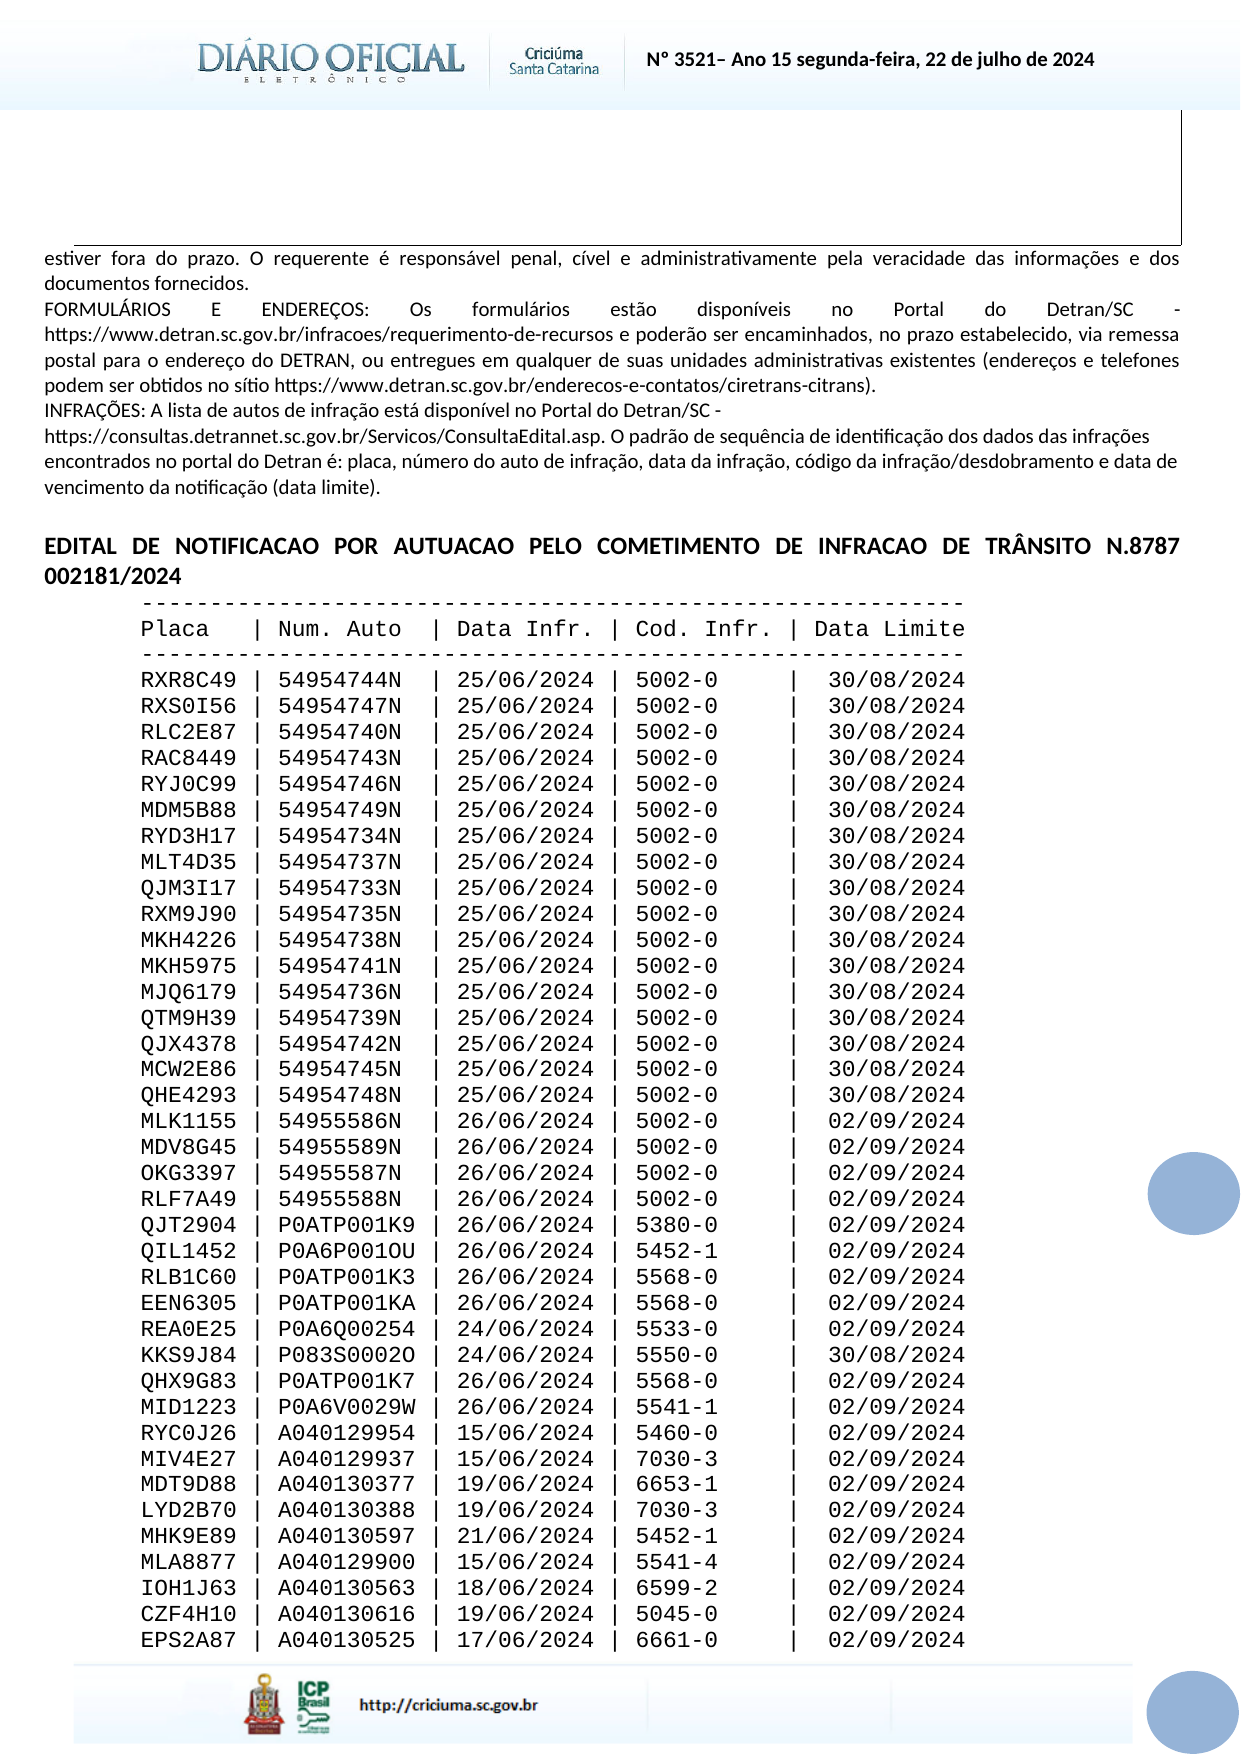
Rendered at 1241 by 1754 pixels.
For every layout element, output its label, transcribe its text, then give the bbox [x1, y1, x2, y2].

text IOH1J63 | A040130563 | 18/06/2024 | 6599-2 | 02/09/2024 [44, 1577, 1181, 1602]
text MDV8G45 | 54955589N | 26/06/2024 | 5002-0 | 02/09/2024 [44, 1136, 1181, 1162]
text RXM9J90 | 54954735N | 25/06/2024 | 5002-0 | 30/08/2024 [44, 902, 1181, 928]
text QJT2904 | P0ATP001K9 | 26/06/2024 | 5380-0 | 02/09/2024 [44, 1213, 1181, 1239]
text MCW2E86 | 54954745N | 25/06/2024 | 5002-0 | 30/08/2024 [44, 1058, 1181, 1084]
text CZF4H10 | A040130616 | 19/06/2024 | 5045-0 | 02/09/2024 [44, 1602, 1181, 1628]
text RLF7A49 | 54955588N | 26/06/2024 | 5002-0 | 02/09/2024 [44, 1187, 1152, 1213]
text MDT9D88 | A040130377 | 19/06/2024 | 6653-1 | 02/09/2024 [44, 1473, 1181, 1499]
text MDM5B88 | 54954749N | 25/06/2024 | 5002-0 | 30/08/2024 [44, 798, 1181, 824]
text QJX4378 | 54954742N | 25/06/2024 | 5002-0 | 30/08/2024 [44, 1032, 1181, 1058]
text MJQ6179 | 54954736N | 25/06/2024 | 5002-0 | 30/08/2024 [44, 980, 1181, 1006]
text MHK9E89 | A040130597 | 21/06/2024 | 5452-1 | 02/09/2024 [44, 1525, 1181, 1551]
text RXS0I56 | 54954747N | 25/06/2024 | 5002-0 | 30/08/2024 [44, 695, 1181, 721]
text RAC8449 | 54954743N | 25/06/2024 | 5002-0 | 30/08/2024 [44, 747, 1181, 772]
text Placa | Num. Auto | Data Infr. | Cod. Infr. | Data Limite [44, 617, 1181, 643]
text MIV4E27 | A040129937 | 15/06/2024 | 7030-3 | 02/09/2024 [44, 1447, 1181, 1473]
text REA0E25 | P0A6Q00254 | 24/06/2024 | 5533-0 | 02/09/2024 [44, 1317, 1181, 1343]
text OKG3397 | 54955587N | 26/06/2024 | 5002-0 | 02/09/2024 [44, 1162, 1162, 1187]
text RYJ0C99 | 54954746N | 25/06/2024 | 5002-0 | 30/08/2024 [44, 772, 1181, 798]
text FORMULÁRIOS E ENDEREÇOS: Os formulários estão disponíveis no Portal do Detran/SC - https://www.detran.sc.gov.br/infracoes/requerimento-de-recursos e poderão ser encaminhados, no prazo estabelecido, via remessa postal para o endereço do DETRAN, ou entregues em qualquer de suas unidades administrativas existentes (endereços e telefones podem ser obtidos no sítio https://www.detran.sc.gov.br/enderecos-e-contatos/ciretrans-citrans). [44, 296, 1181, 398]
text QHE4293 | 54954748N | 25/06/2024 | 5002-0 | 30/08/2024 [44, 1084, 1181, 1110]
text RLC2E87 | 54954740N | 25/06/2024 | 5002-0 | 30/08/2024 [44, 721, 1181, 747]
text estiver fora do prazo. O requerente é responsável penal, cível e administrativamente pela veracidade das informações e dos documentos fornecidos. [44, 245, 1181, 296]
text MLT4D35 | 54954737N | 25/06/2024 | 5002-0 | 30/08/2024 [44, 850, 1181, 876]
text QHX9G83 | P0ATP001K7 | 26/06/2024 | 5568-0 | 02/09/2024 [44, 1369, 1181, 1395]
text EPS2A87 | A040130525 | 17/06/2024 | 6661-0 | 02/09/2024 [44, 1628, 1181, 1654]
text RYD3H17 | 54954734N | 25/06/2024 | 5002-0 | 30/08/2024 [44, 824, 1181, 850]
text KKS9J84 | P083S0002O | 24/06/2024 | 5550-0 | 30/08/2024 [44, 1343, 1181, 1369]
text MKH5975 | 54954741N | 25/06/2024 | 5002-0 | 30/08/2024 [44, 954, 1181, 980]
text QIL1452 | P0A6P001OU | 26/06/2024 | 5452-1 | 02/09/2024 [44, 1239, 1181, 1265]
text INFRAÇÕES: A lista de autos de infração está disponível no Portal do Detran/SC - https://consultas.detrannet.sc.gov.br/Servicos/ConsultaEdital.asp. O padrão de sequência de identificação dos dados das infrações encontrados no portal do Detran é: placa, número do auto de infração, data da infração, código da infração/desdobramento e data de vencimento da notificação (data limite). [44, 398, 1181, 499]
text RYC0J26 | A040129954 | 15/06/2024 | 5460-0 | 02/09/2024 [44, 1421, 1181, 1447]
text QTM9H39 | 54954739N | 25/06/2024 | 5002-0 | 30/08/2024 [44, 1006, 1181, 1032]
text LYD2B70 | A040130388 | 19/06/2024 | 7030-3 | 02/09/2024 [44, 1499, 1181, 1525]
text MKH4226 | 54954738N | 25/06/2024 | 5002-0 | 30/08/2024 [44, 928, 1181, 954]
text EEN6305 | P0ATP001KA | 26/06/2024 | 5568-0 | 02/09/2024 [44, 1291, 1181, 1317]
text EDITAL DE NOTIFICACAO POR AUTUACAO PELO COMETIMENTO DE INFRACAO DE TRÂNSITO N.8787 002181/2024 [44, 530, 1181, 591]
text ------------------------------------------------------------ [44, 643, 1181, 669]
text MID1223 | P0A6V0029W | 26/06/2024 | 5541-1 | 02/09/2024 [44, 1395, 1181, 1421]
text ------------------------------------------------------------ [44, 591, 1181, 617]
text RLB1C60 | P0ATP001K3 | 26/06/2024 | 5568-0 | 02/09/2024 [44, 1265, 1181, 1291]
text QJM3I17 | 54954733N | 25/06/2024 | 5002-0 | 30/08/2024 [44, 876, 1181, 902]
text MLK1155 | 54955586N | 26/06/2024 | 5002-0 | 02/09/2024 [44, 1110, 1181, 1136]
text RXR8C49 | 54954744N | 25/06/2024 | 5002-0 | 30/08/2024 [44, 669, 1181, 695]
text MLA8877 | A040129900 | 15/06/2024 | 5541-4 | 02/09/2024 [44, 1551, 1181, 1577]
